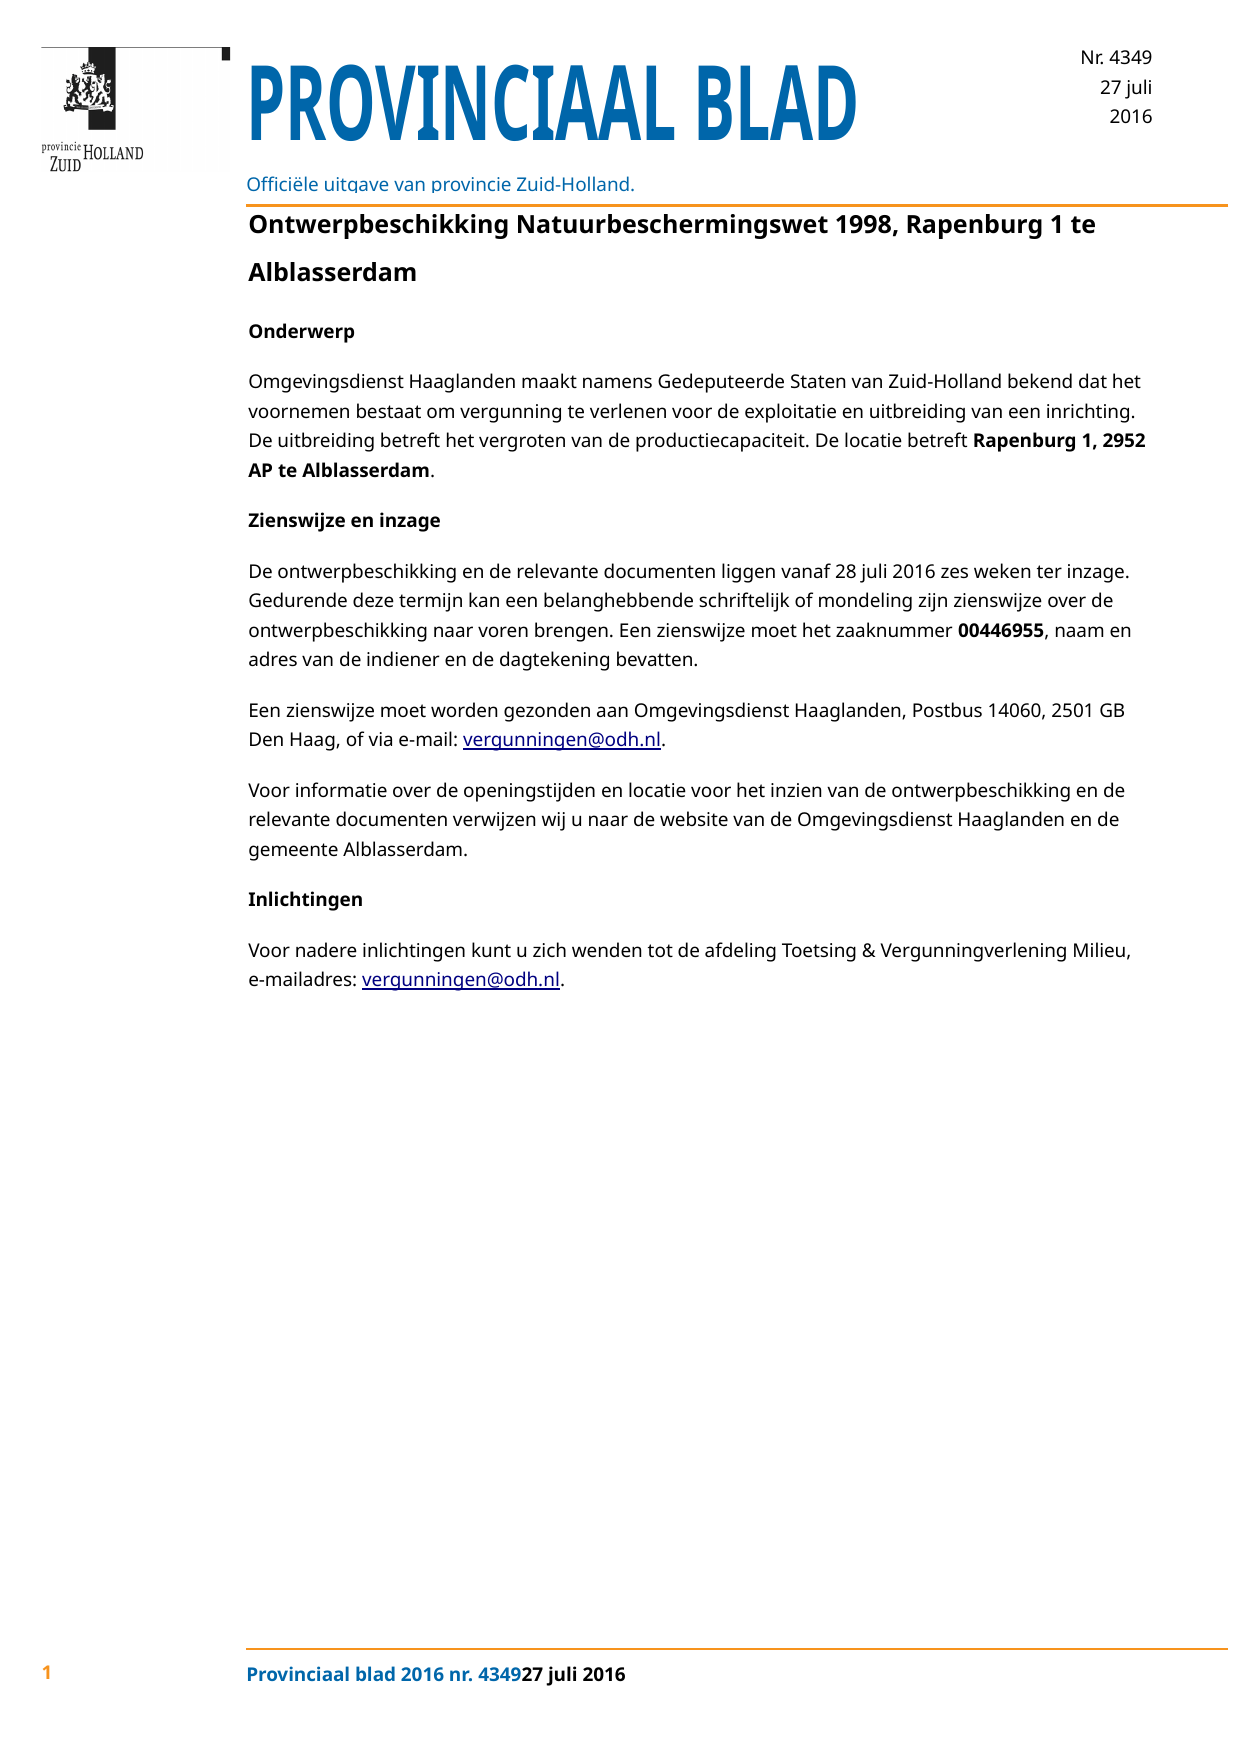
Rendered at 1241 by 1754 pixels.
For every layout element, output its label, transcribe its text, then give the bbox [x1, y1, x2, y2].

text De ontwerpbeschikking en de relevante documenten liggen vanaf 28 juli 2016 zes weken ter inzage. Gedurende deze termijn kan een belanghebbende schriftelijk of mondeling zijn zienswijze over de ontwerpbeschikking naar voren brengen. Een zienswijze moet het zaaknummer 00446955, naam en adres van de indiener en de dagtekening bevatten. [248, 558, 1152, 672]
text Voor informatie over de openingstijden en locatie voor het inzien van de ontwerpbeschikking en de relevante documenten verwijzen wij u naar de website van de Omgevingsdienst Haaglanden en de gemeente Alblasserdam. [248, 777, 1152, 862]
text Voor nadere inlichtingen kunt u zich wenden tot de afdeling Toetsing & Vergunningverlening Milieu, e-mailadres: vergunningen@odh.nl. [248, 937, 1152, 992]
text Een zienswijze moet worden gezonden aan Omgevingsdienst Haaglanden, Postbus 14060, 2501 GB Den Haag, of via e-mail: vergunningen@odh.nl. [248, 697, 1152, 752]
picture [41, 47, 231, 172]
text Inlichtingen [248, 887, 1152, 912]
text Onderwerp [248, 318, 1152, 344]
text Omgevingsdienst Haaglanden maakt namens Gedeputeerde Staten van Zuid-Holland bekend dat het voornemen bestaat om vergunning te verlenen voor de exploitatie en uitbreiding van een inrichting. De uitbreiding betreft het vergroten van de productiecapaciteit. De locatie betreft Rapenburg 1, 2952 AP te Alblasserdam. [248, 368, 1152, 483]
text Zienswijze en inzage [248, 507, 1152, 533]
text Ontwerpbeschikking Natuurbeschermingswet 1998, Rapenburg 1 te Alblasserdam [248, 207, 1152, 288]
